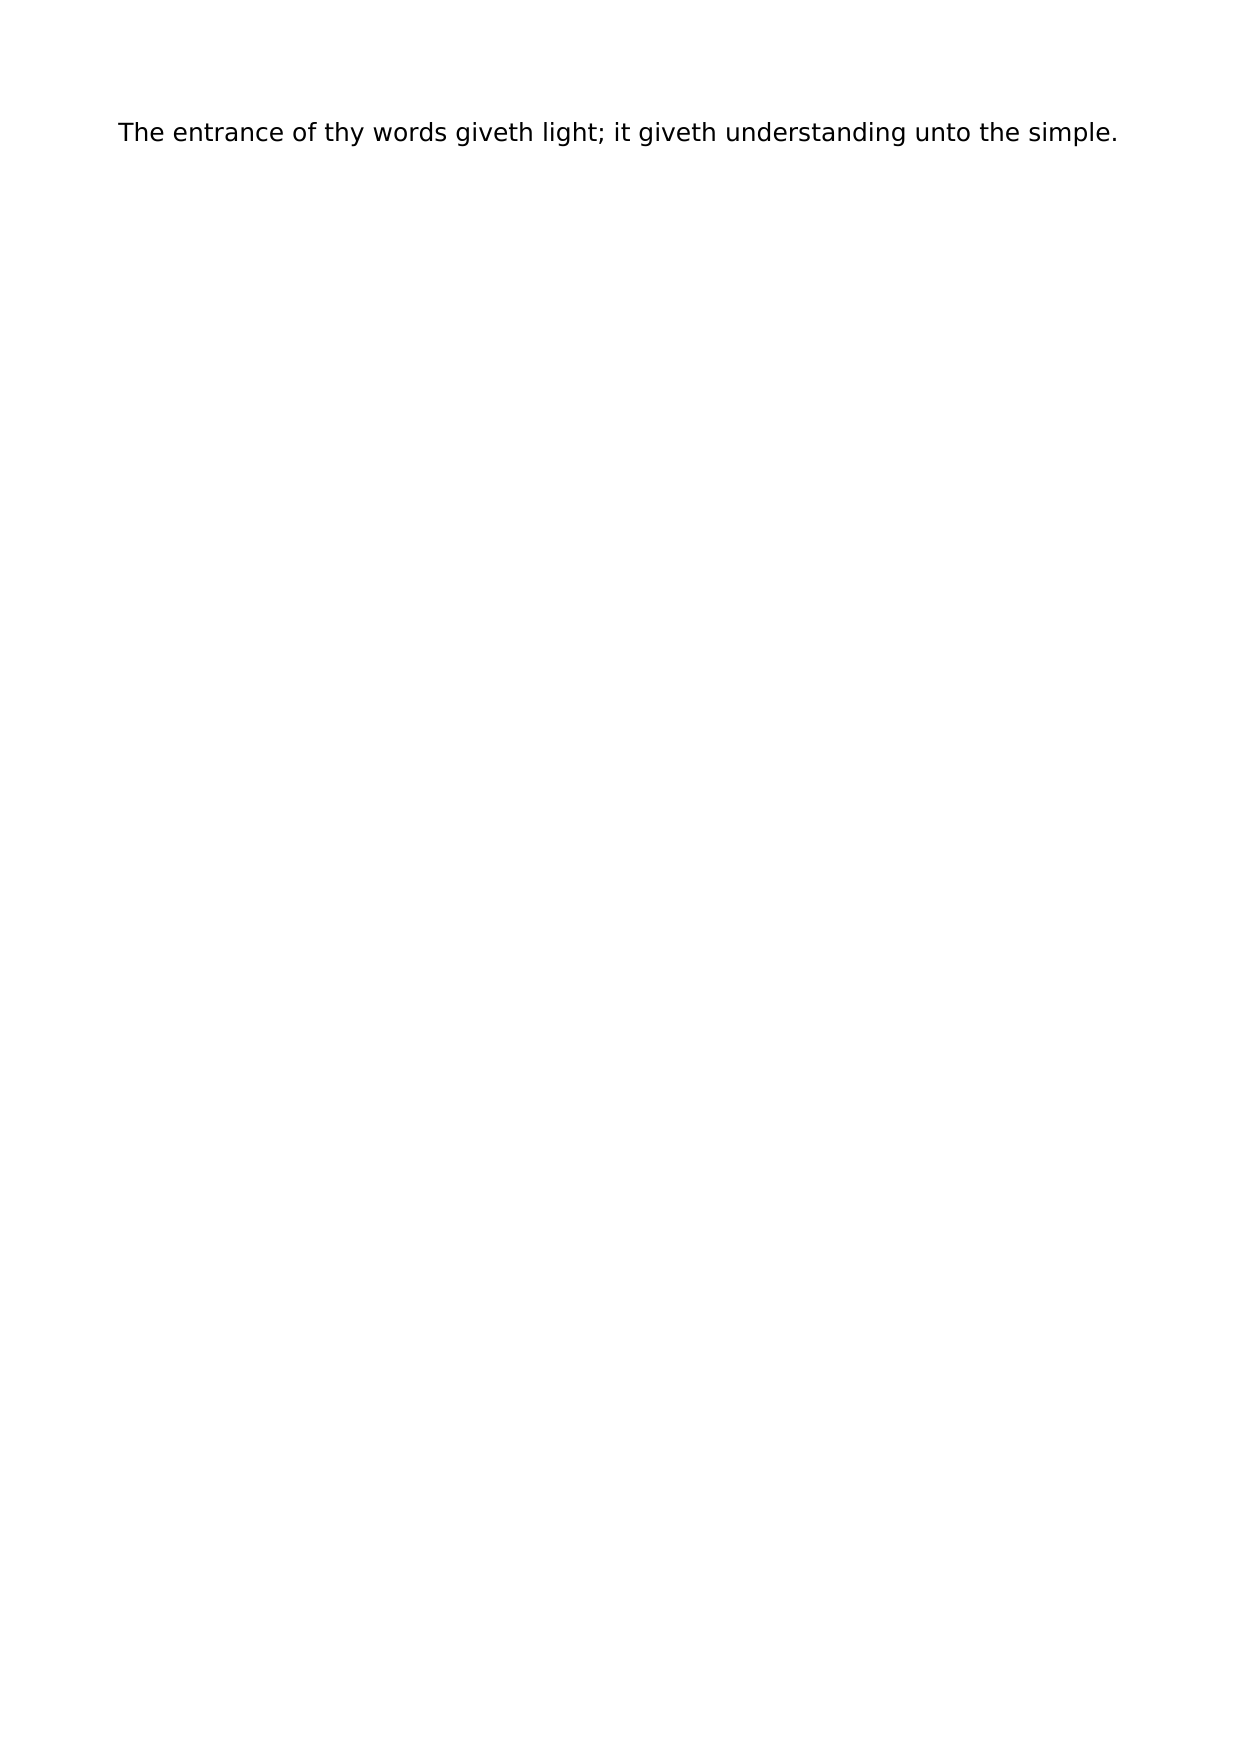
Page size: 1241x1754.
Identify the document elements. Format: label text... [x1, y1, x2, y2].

text The entrance of thy words giveth light; it giveth understanding unto the simple. [118, 118, 1122, 147]
